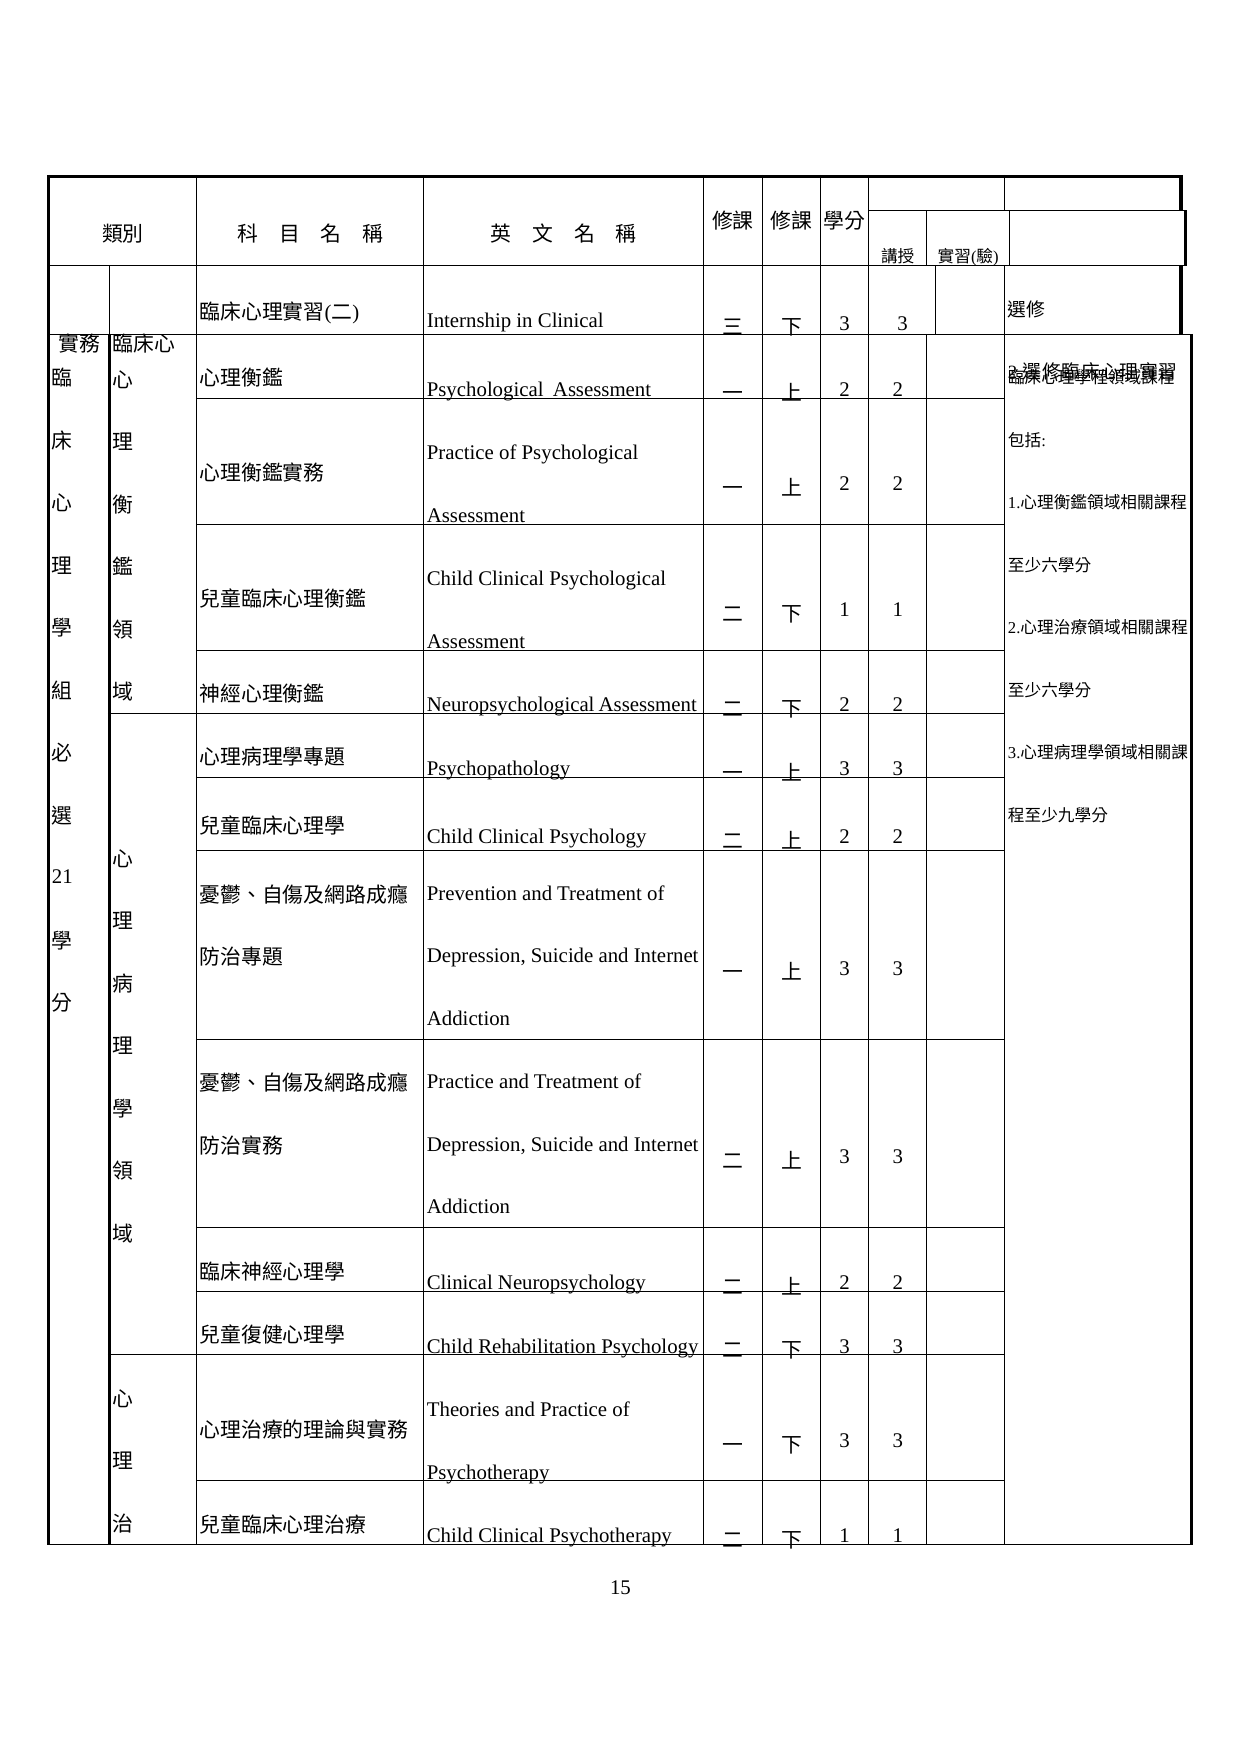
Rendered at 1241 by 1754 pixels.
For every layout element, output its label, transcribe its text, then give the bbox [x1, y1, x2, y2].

table_cell Child Rehabilitation Psychology [424, 1292, 703, 1354]
table_cell 2 [869, 335, 926, 397]
table_cell 臨 床 心 理 學 組 必 選 21 學 分 [50, 335, 108, 1544]
table_cell 心 理 病 理 學 領 域 [111, 714, 196, 1354]
table_cell [936, 266, 1004, 334]
table_cell 3 [869, 266, 935, 334]
table_cell 3 [869, 851, 926, 1039]
table_cell 1 [821, 525, 868, 649]
table_cell [927, 335, 1004, 397]
table_cell [927, 525, 1004, 649]
table_cell [927, 714, 1004, 777]
table_cell 上 [763, 335, 820, 397]
table_header [1186, 175, 1191, 210]
table_cell 2 [869, 399, 926, 523]
table_cell 兒童臨床心理衡鑑 [197, 525, 423, 649]
table_cell 一 [704, 851, 762, 1039]
table_cell 1.僅限臨床心理學組選修 2.選修臨床心理實習者須先修畢臨床心理學組領域課程 [1005, 266, 1179, 334]
table_header 英 文 名 稱 [424, 178, 703, 265]
table_cell 上 [763, 714, 820, 777]
table_cell Practice and Treatment of Depression, Suicide and Internet Addiction [424, 1040, 703, 1227]
table_cell 2 [869, 1228, 926, 1291]
table_cell 心 理 治 療 領 域 [111, 1355, 196, 1544]
table_cell 二 [704, 1481, 762, 1544]
table_cell [927, 1292, 1004, 1354]
table_cell 下 [763, 1355, 820, 1480]
table_cell 上 [763, 1228, 820, 1291]
table_cell Practice of Psychological Assessment [424, 399, 703, 523]
table_cell Child Clinical Psychological Assessment [424, 525, 703, 649]
table_cell 2 [821, 651, 868, 713]
table_cell 1 [821, 1481, 868, 1544]
table_cell 兒童臨床心理學 [197, 778, 423, 850]
table_cell 憂鬱、自傷及網路成癮防治專題 [197, 851, 423, 1039]
table_cell [927, 1481, 1004, 1544]
table_cell 上 [763, 851, 820, 1039]
table_cell 下 [763, 651, 820, 713]
table_cell Internship in Clinical Psychology II [424, 266, 703, 334]
table_cell 2 [821, 1228, 868, 1291]
table_cell 講授 [869, 211, 926, 265]
table_cell 2 [869, 778, 926, 850]
table_cell 3 [869, 1355, 926, 1480]
table_cell 兒童臨床心理治療 [197, 1481, 423, 1544]
table_header 修課 學期 [763, 178, 820, 265]
table_cell 實習實務 選 修 [50, 266, 109, 334]
table_cell 一 [704, 1355, 762, 1480]
table_cell 二 [704, 1040, 762, 1227]
table_cell 上 [763, 778, 820, 850]
table_cell 3 [869, 1040, 926, 1227]
table_cell [927, 778, 1004, 850]
table_cell [927, 651, 1004, 713]
table_cell Neuropsychological Assessment [424, 651, 703, 713]
table_cell 下 [763, 525, 820, 649]
table_cell 3 [821, 1355, 868, 1480]
table_cell 下 [763, 266, 820, 334]
table_cell 一 [704, 399, 762, 523]
table_cell 一 [704, 335, 762, 397]
table_cell 3 [821, 714, 868, 777]
table_cell 一 [704, 714, 762, 777]
table_cell 心理衡鑑 [197, 335, 423, 397]
table_cell 憂鬱、自傷及網路成癮防治實務 [197, 1040, 423, 1227]
table_cell [1186, 265, 1191, 334]
table_cell Clinical Neuropsychology [424, 1228, 703, 1291]
table_cell 二 [704, 1228, 762, 1291]
table_cell 臨床心理學程領域課程包括: 1.心理衡鑑領域相關課程至少六學分 2.心理治療領域相關課程至少六學分 3.心理病理學領域相關課程至少九學分 [1005, 335, 1190, 1544]
table_cell [927, 851, 1004, 1039]
table_cell Psychopathology [424, 714, 703, 777]
table_header 科 目 名 稱 [197, 178, 423, 265]
table_cell 二 [704, 778, 762, 850]
table_cell 臨床心理實習(二) [197, 266, 423, 334]
table_cell 2 [821, 778, 868, 850]
table_cell [1187, 210, 1191, 265]
table_header 每週上課時數 [869, 178, 1004, 210]
table_cell [927, 1228, 1004, 1291]
table_cell [927, 1355, 1004, 1480]
table_cell [1010, 211, 1184, 265]
table_cell 心理衡鑑實務 [197, 399, 423, 523]
table_cell [927, 399, 1004, 523]
table_cell [927, 1040, 1004, 1227]
table_cell 二 [704, 651, 762, 713]
table_cell Theories and Practice of Psychotherapy [424, 1355, 703, 1480]
table_cell Child Clinical Psychology [424, 778, 703, 850]
table_cell 心理病理學專題 [197, 714, 423, 777]
table_cell 1 [869, 525, 926, 649]
table_cell 心理治療的理論與實務 [197, 1355, 423, 1480]
table_cell 臨床神經心理學 [197, 1228, 423, 1291]
table_cell 二 [704, 1292, 762, 1354]
table_cell 3 [869, 1292, 926, 1354]
table_cell 實習(驗) [927, 211, 1009, 265]
table_cell 心 理 衡 鑑 領 域 [111, 335, 196, 713]
table_cell 3 [821, 851, 868, 1039]
table_cell 下 [763, 1292, 820, 1354]
table_cell 三 [704, 266, 762, 334]
table_header 修課 年級 [704, 178, 762, 265]
table_cell 2 [821, 335, 868, 397]
table_cell 上 [763, 1040, 820, 1227]
table_cell 3 [821, 1292, 868, 1354]
table_cell 1 [869, 1481, 926, 1544]
table_cell 神經心理衡鑑 [197, 651, 423, 713]
table_cell Child Clinical Psychotherapy [424, 1481, 703, 1544]
table_cell 2 [869, 651, 926, 713]
table_cell 3 [821, 1040, 868, 1227]
table_cell 兒童復健心理學 [197, 1292, 423, 1354]
table_cell Psychological Assessment [424, 335, 703, 397]
table_cell 欲報考臨床心理師者必選 [110, 266, 196, 334]
table_header 學分數 [821, 178, 868, 265]
table_cell 3 [821, 266, 868, 334]
table_cell 二 [704, 525, 762, 649]
table_cell 2 [821, 399, 868, 523]
table_cell Prevention and Treatment of Depression, Suicide and Internet Addiction [424, 851, 703, 1039]
table_cell 下 [763, 1481, 820, 1544]
table_cell 3 [869, 714, 926, 777]
table_header 備註 [1005, 178, 1179, 210]
table_header 類別 [50, 178, 196, 265]
table_cell 上 [763, 399, 820, 523]
